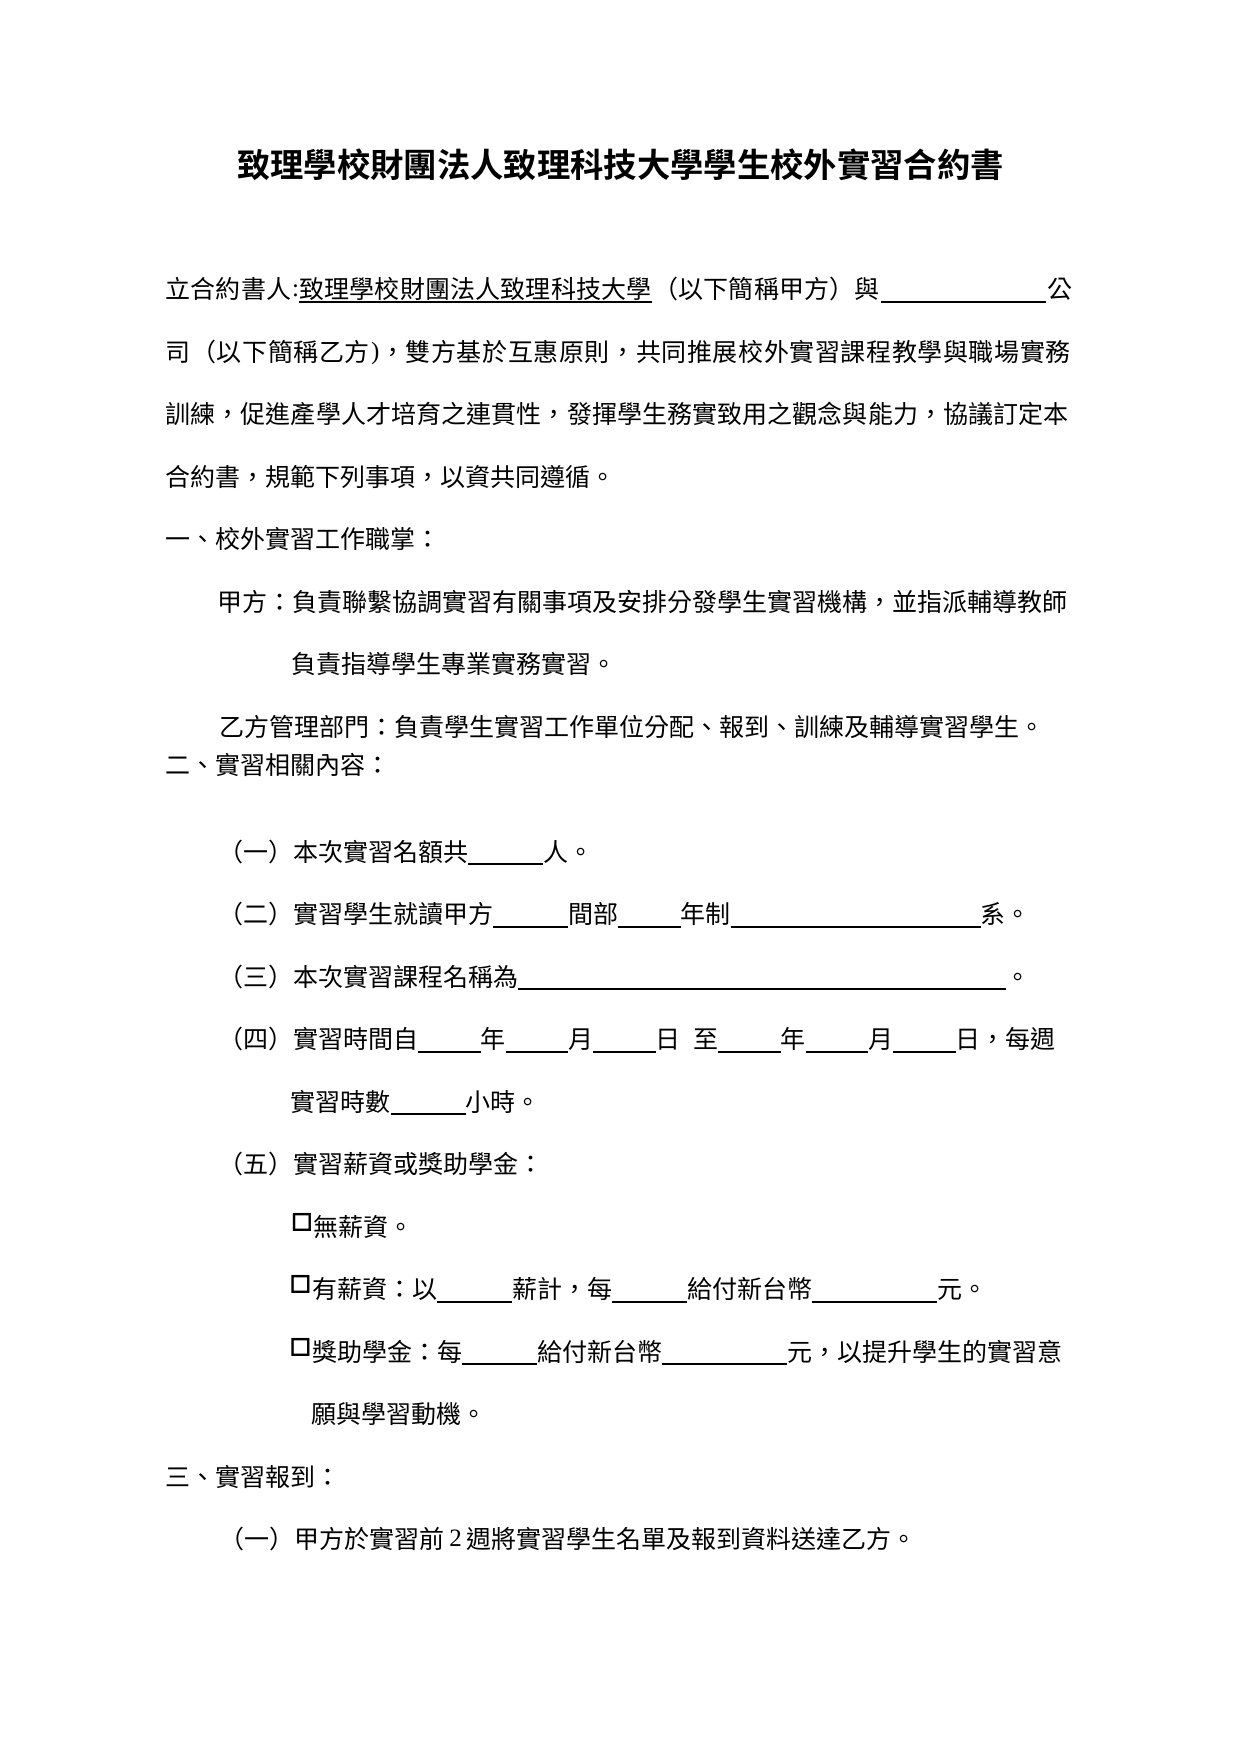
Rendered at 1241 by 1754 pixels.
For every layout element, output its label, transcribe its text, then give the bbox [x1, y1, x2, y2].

text 甲方：負責聯繫協調實習有關事項及安排分發學生實習機構，並指派輔導教師負責指導學生專業實務實習。 [218, 559, 1072, 684]
text 三、實習報到： [165, 1434, 1072, 1496]
text 二、實習相關內容： [165, 746, 1075, 782]
text 無薪資。 [165, 1184, 1072, 1246]
text 致理學校財團法人致理科技大學學生校外實習合約書 [165, 121, 1075, 184]
text （五）實習薪資或獎助學金： [218, 1121, 1072, 1184]
text （一）甲方於實習前2週將實習學生名單及報到資料送達乙方。 [219, 1496, 1072, 1559]
text （三）本次實習課程名稱為 。 [218, 934, 1072, 996]
text （二）實習學生就讀甲方 間部 年制 系。 [218, 871, 1072, 934]
text （四）實習時間自 年 月 日 至 年 月 日，每週實習時數 小時。 [218, 996, 1072, 1121]
text 立合約書人:致理學校財團法人致理科技大學（以下簡稱甲方）與 公司（以下簡稱乙方)，雙方基於互惠原則，共同推展校外實習課程教學與職場實務訓練，促進產學人才培育之連貫性，發揮學生務實致用之觀念與能力，協議訂定本合約書，規範下列事項，以資共同遵循。 [165, 246, 1072, 496]
text 乙方管理部門：負責學生實習工作單位分配、報到、訓練及輔導實習學生。 [219, 684, 1072, 746]
text （一）本次實習名額共 人。 [218, 809, 1072, 871]
text 一、校外實習工作職掌： [165, 496, 1072, 559]
text 有薪資：以 薪計，每 給付新台幣 元。 [289, 1246, 1072, 1309]
text 獎助學金：每 給付新台幣 元，以提升學生的實習意願與學習動機。 [289, 1309, 1072, 1434]
